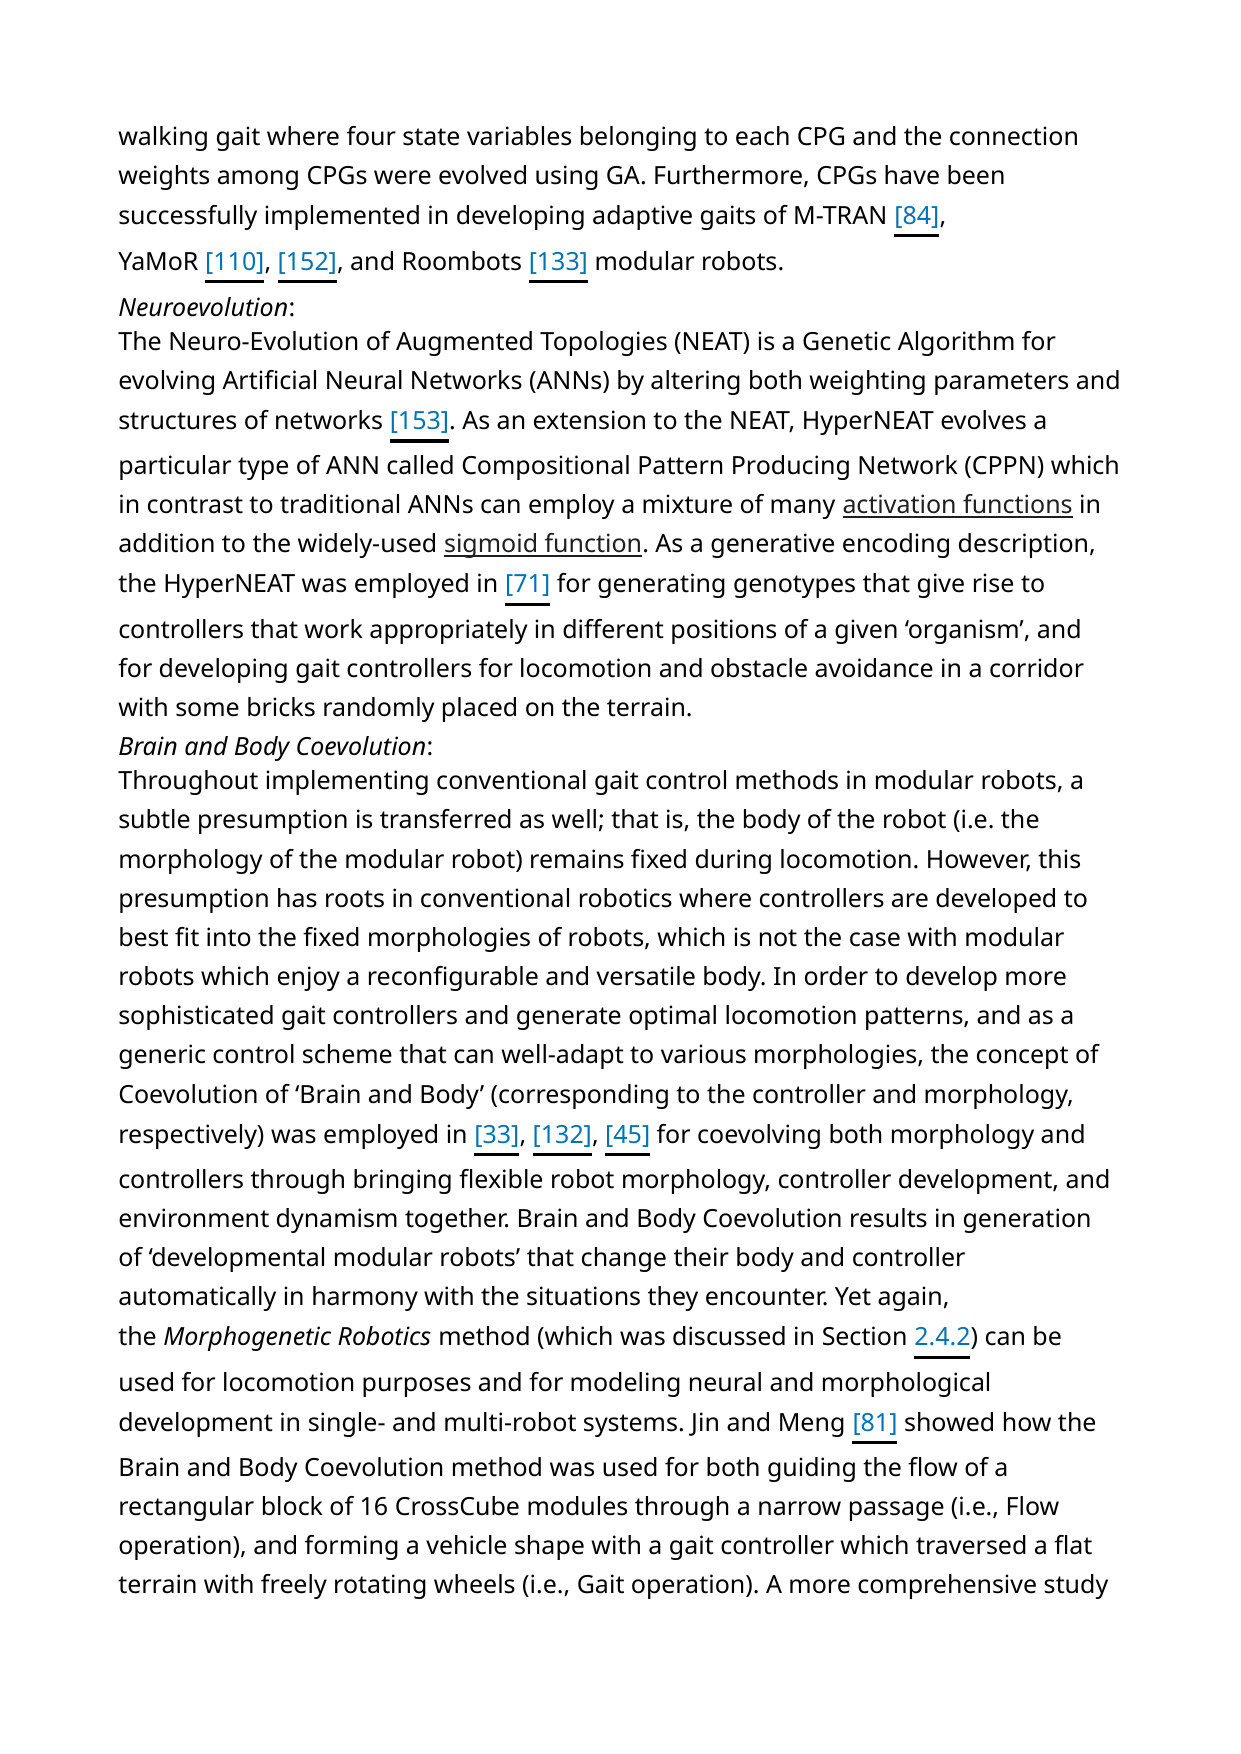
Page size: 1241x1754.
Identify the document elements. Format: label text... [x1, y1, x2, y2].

subtitle Brain and Body Coevolution: [118, 729, 1122, 763]
list walking gait where four state variables belonging to each CPG and the connection weights among CPGs were evolved using GA. Furthermore, CPGs have been successfully implemented in developing adaptive gaits of M-TRAN [84], YaMoR [110], [152], and Roombots [133] modular robots. [118, 118, 1122, 283]
list The Neuro-Evolution of Augmented Topologies (NEAT) is a Genetic Algorithm for evolving Artificial Neural Networks (ANNs) by altering both weighting parameters and structures of networks [153]. As an extension to the NEAT, HyperNEAT evolves a particular type of ANN called Compositional Pattern Producing Network (CPPN) which in contrast to traditional ANNs can employ a mixture of many activation functions in addition to the widely-used sigmoid function. As a generative encoding description, the HyperNEAT was employed in [71] for generating genotypes that give rise to controllers that work appropriately in different positions of a given ‘organism’, and for developing gait controllers for locomotion and obstacle avoidance in a corridor with some bricks randomly placed on the terrain. [118, 323, 1122, 724]
list Throughout implementing conventional gait control methods in modular robots, a subtle presumption is transferred as well; that is, the body of the robot (i.e. the morphology of the modular robot) remains fixed during locomotion. However, this presumption has roots in conventional robotics where controllers are developed to best fit into the fixed morphologies of robots, which is not the case with modular robots which enjoy a reconfigurable and versatile body. In order to develop more sophisticated gait controllers and generate optimal locomotion patterns, and as a generic control scheme that can well-adapt to various morphologies, the concept of Coevolution of ‘Brain and Body’ (corresponding to the controller and morphology, respectively) was employed in [33], [132], [45] for coevolving both morphology and controllers through bringing flexible robot morphology, controller development, and environment dynamism together. Brain and Body Coevolution results in generation of ‘developmental modular robots’ that change their body and controller automatically in harmony with the situations they encounter. Yet again, the Morphogenetic Robotics method (which was discussed in Section 2.4.2) can be used for locomotion purposes and for modeling neural and morphological development in single- and multi-robot systems. Jin and Meng [81] showed how the Brain and Body Coevolution method was used for both guiding the flow of a rectangular block of 16 CrossCube modules through a narrow passage (i.e., Flow operation), and forming a vehicle shape with a gait controller which traversed a flat terrain with freely rotating wheels (i.e., Gait operation). A more comprehensive study [118, 763, 1122, 1601]
subtitle Neuroevolution: [118, 289, 1122, 323]
